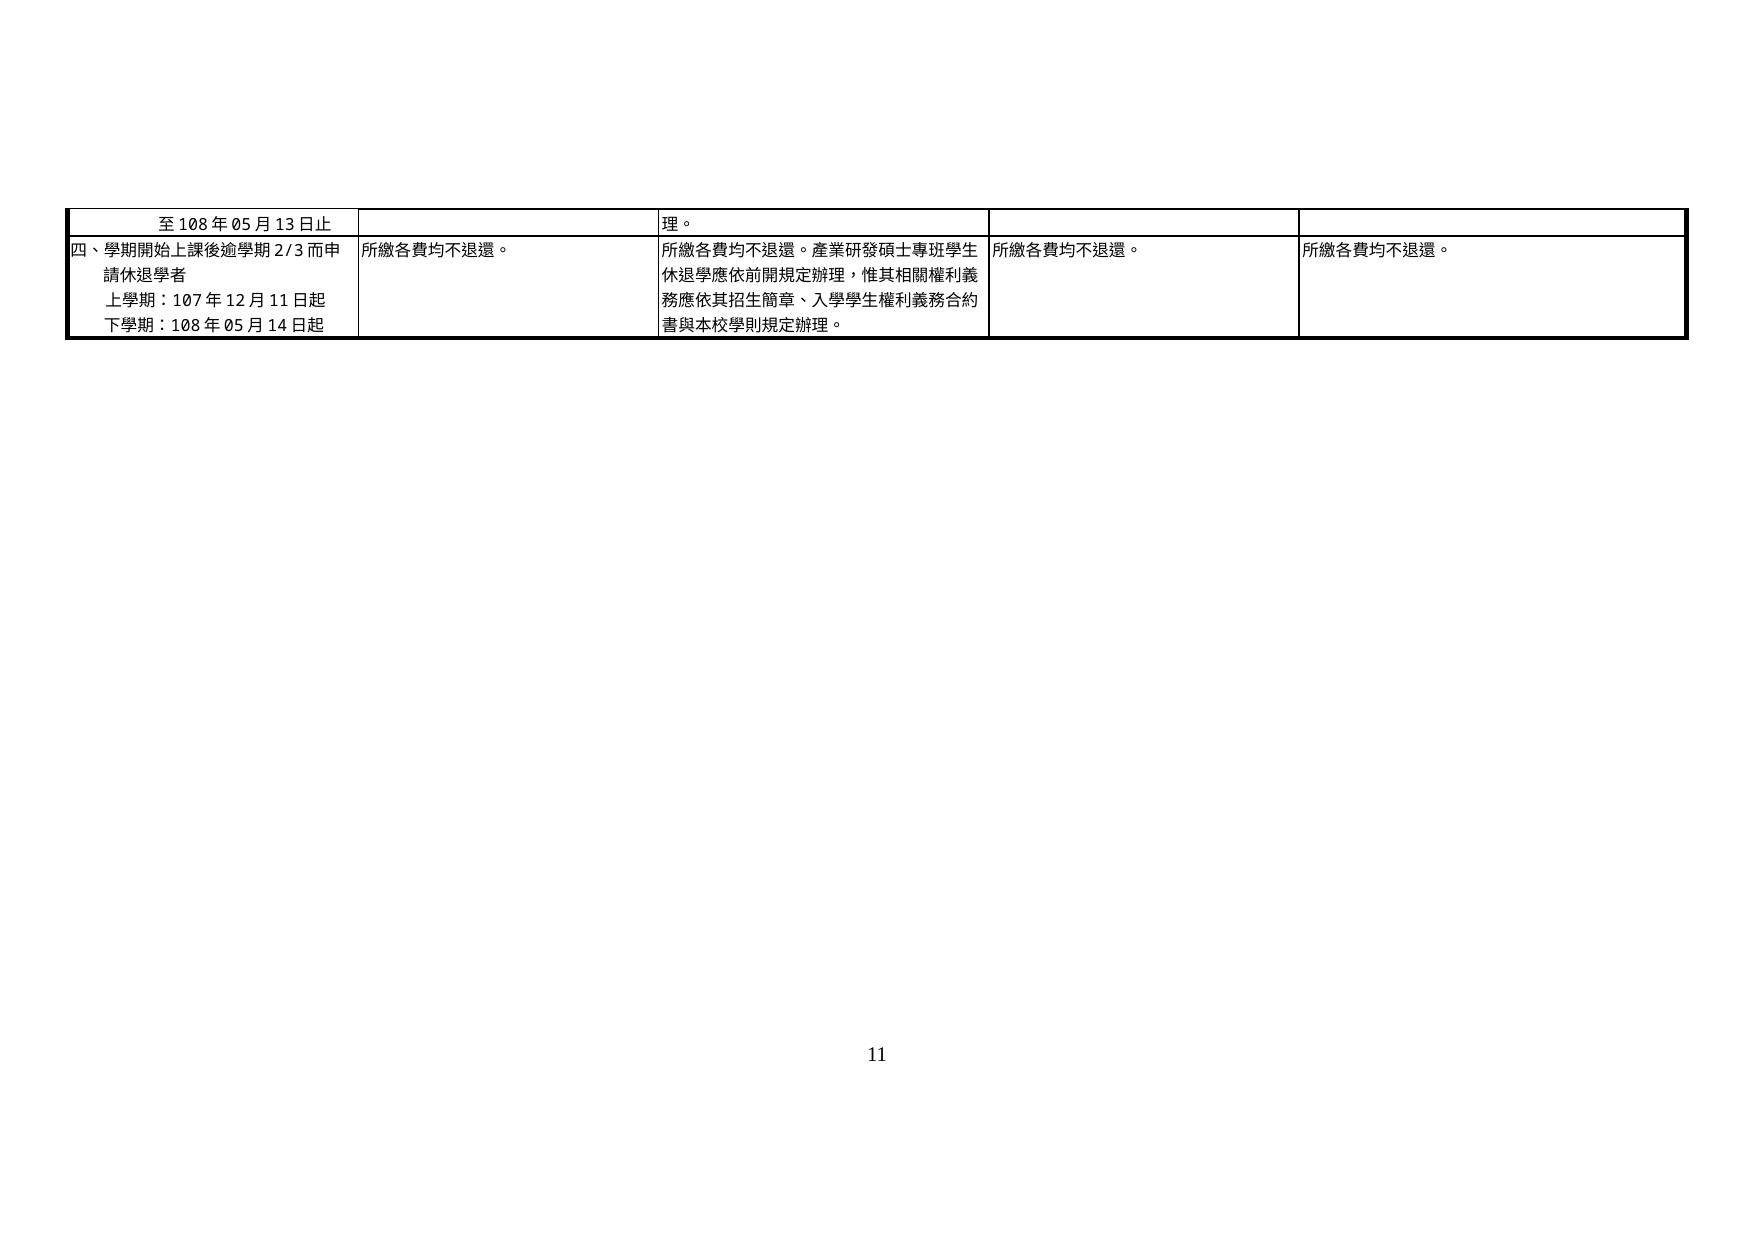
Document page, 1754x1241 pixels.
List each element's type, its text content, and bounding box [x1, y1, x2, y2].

table_cell 至108年05月13日止 [70, 209, 358, 235]
table_cell 所繳各費均不退還。 [359, 237, 658, 336]
table_cell 四、學期開始上課後逾學期2/3而申請休退學者 上學期：107年12月11日起 下學期：108年05月14日起 [70, 237, 358, 336]
table_cell [1300, 210, 1684, 235]
table_cell 理。 [659, 210, 988, 235]
table_cell [990, 210, 1298, 235]
table_cell 所繳各費均不退還。 [1300, 237, 1684, 336]
table_cell 所繳各費均不退還。 [990, 237, 1298, 336]
table_cell [359, 210, 658, 235]
table_cell 所繳各費均不退還。產業研發碩士專班學生休退學應依前開規定辦理，惟其相關權利義務應依其招生簡章、入學學生權利義務合約書與本校學則規定辦理。 [659, 237, 988, 336]
